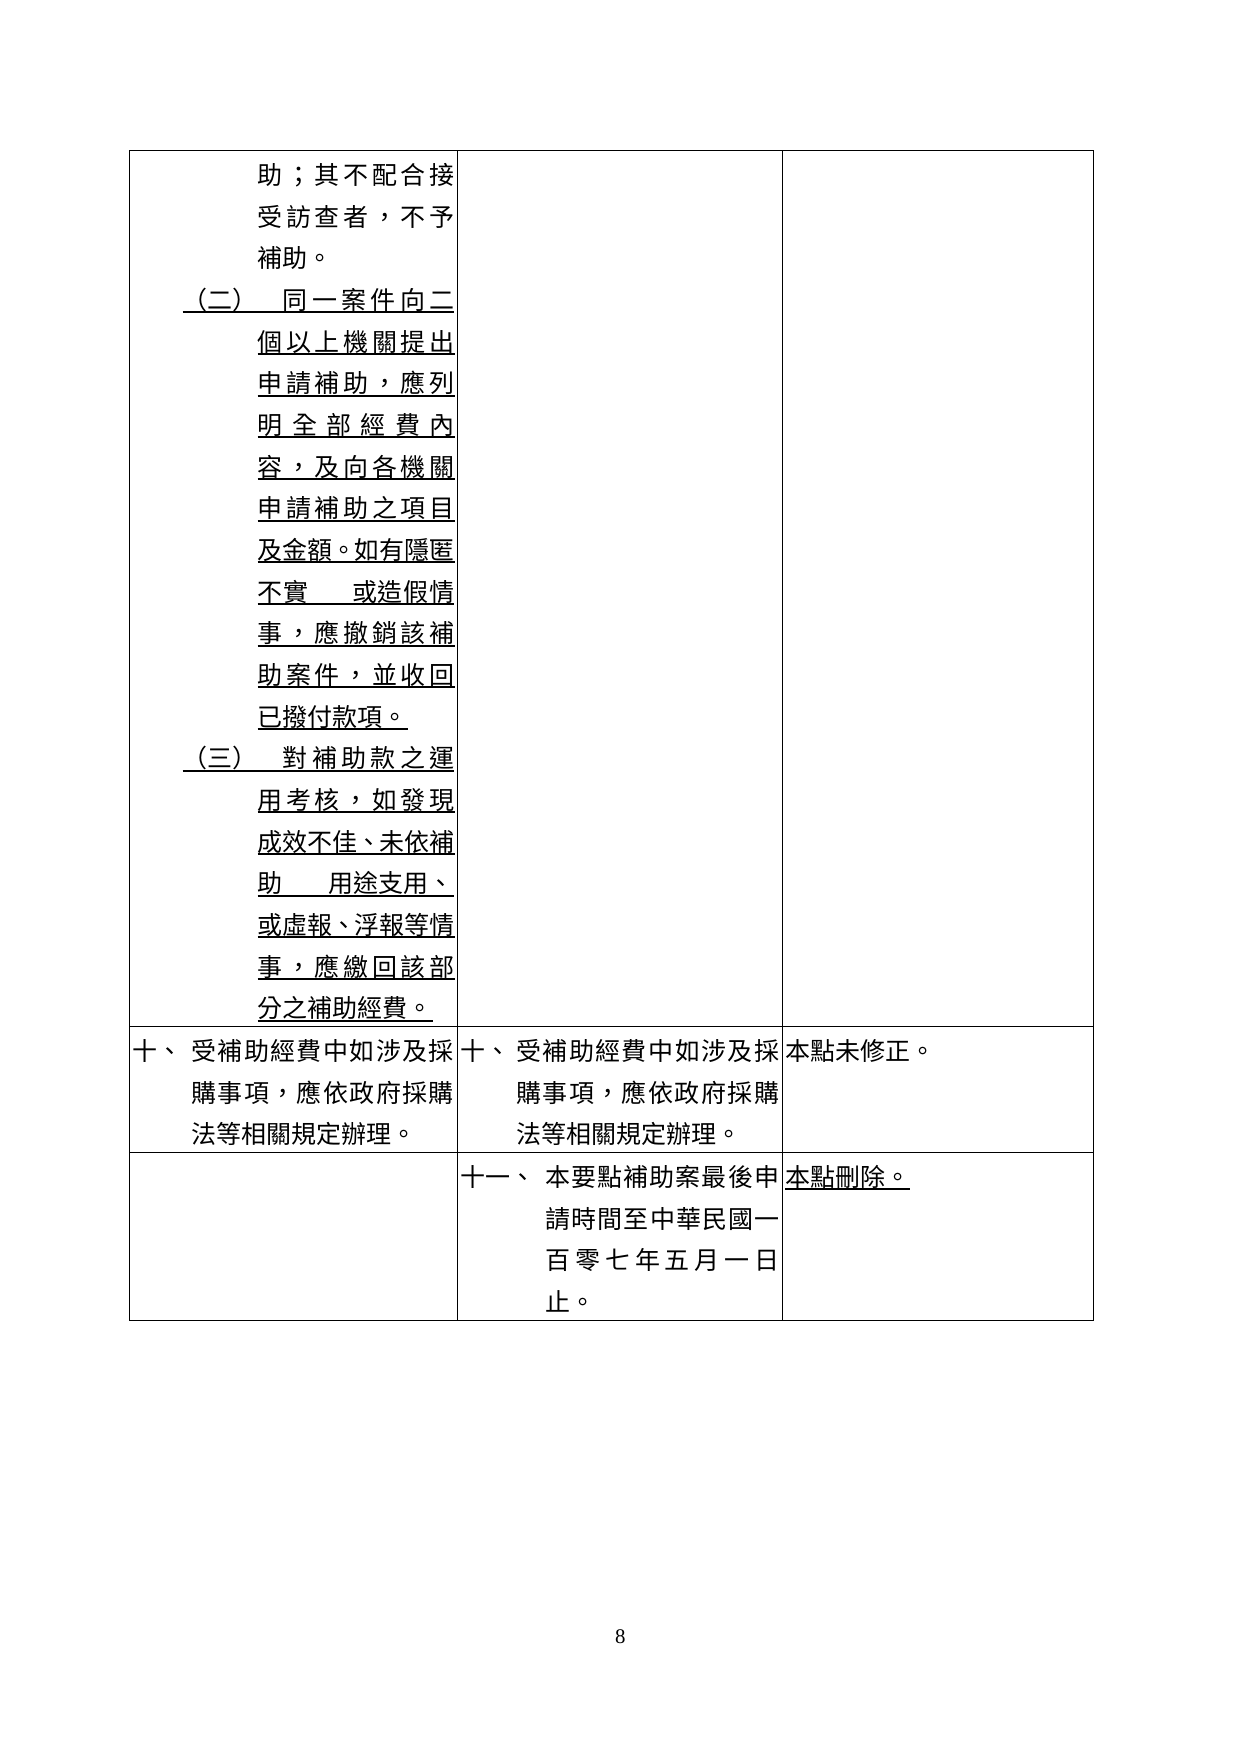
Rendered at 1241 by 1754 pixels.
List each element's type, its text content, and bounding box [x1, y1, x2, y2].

table_cell 本點刪除。 [783, 1153, 1093, 1320]
table_cell 助；其不配合接受訪查者，不予補助。 同一案件向二個以上機關提出申請補助，應列明全部經費內容，及向各機關申請補助之項目及金額。如有隱匿不實 或造假情事，應撤銷該補助案件，並收回已撥付款項。 對補助款之運用考核，如發現成效不佳、未依補助 用途支用、或虛報、浮報等情事，應繳回該部分之補助經費。 [130, 151, 457, 1026]
table_cell [130, 1153, 457, 1320]
table_cell [458, 151, 782, 1026]
table_cell [783, 151, 1093, 1026]
table_cell 受補助經費中如涉及採購事項，應依政府採購法等相關規定辦理。 [458, 1027, 782, 1152]
table_cell 受補助經費中如涉及採購事項，應依政府採購法等相關規定辦理。 [130, 1027, 457, 1152]
table_cell 本點未修正。 [783, 1027, 1093, 1152]
table_cell 本要點補助案最後申請時間至中華民國一百零七年五月一日止。 [458, 1153, 782, 1320]
